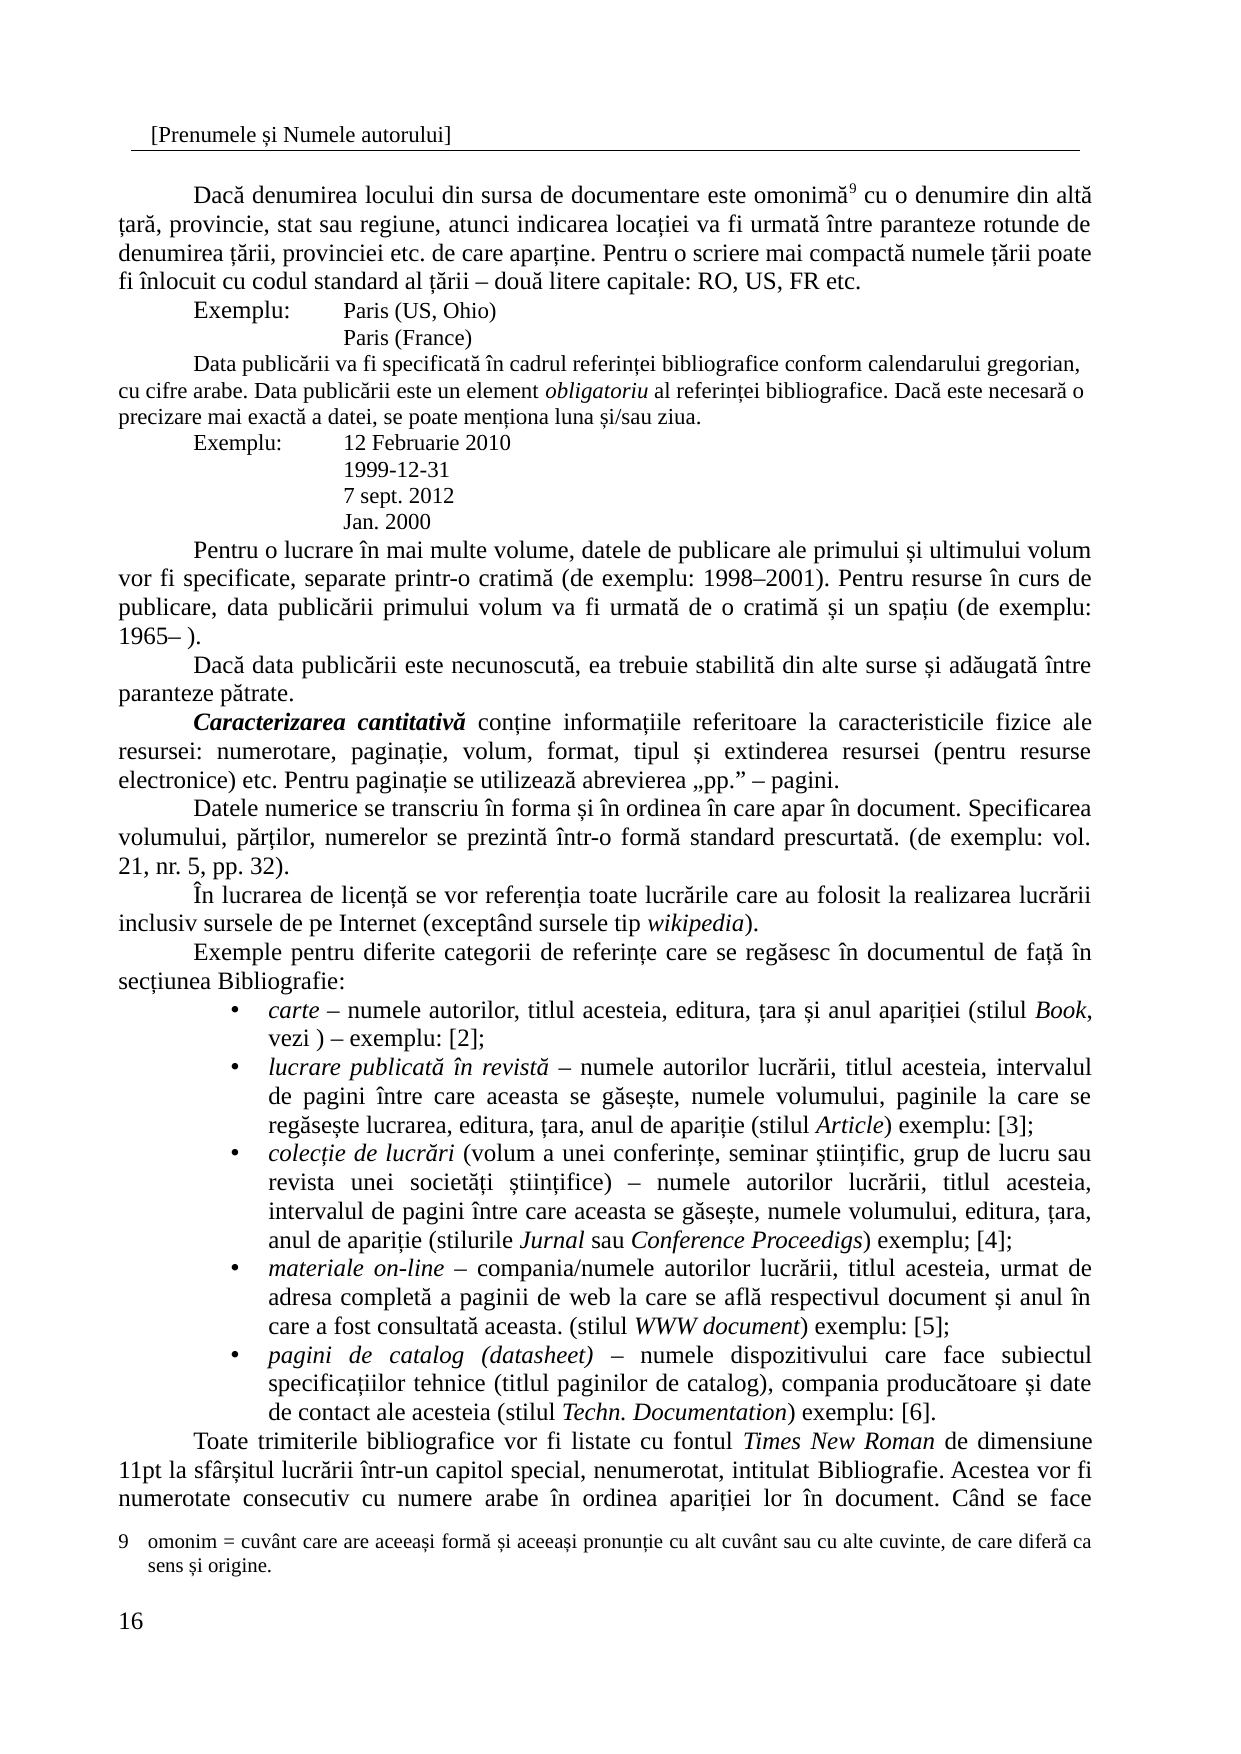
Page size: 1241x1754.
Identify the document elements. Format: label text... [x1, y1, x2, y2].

text Pentru o lucrare în mai multe volume, datele de publicare ale primului și ultimului volum vor fi specificate, separate printr-o cratimă (de exemplu: 1998–2001). Pentru resurse în curs de publicare, data publicării primului volum va fi urmată de o cratimă și un spațiu (de exemplu: 1965– ). [118, 535, 1093, 650]
list pagini de catalog (datasheet) – numele dispozitivului care face subiectul specificațiilor tehnice (titlul paginilor de catalog), compania producătoare și date de contact ale acesteia (stilul Techn. Documentation) exemplu: [6]. [231, 1340, 1093, 1426]
text Datele numerice se transcriu în forma și în ordinea în care apar în document. Specificarea volumului, părților, numerelor se prezintă într-o formă standard prescurtată. (de exemplu: vol. 21, nr. 5, pp. 32). [118, 793, 1093, 880]
text Toate trimiterile bibliografice vor fi listate cu fontul Times New Roman de dimensiune 11pt la sfârșitul lucrării într-un capitol special, nenumerotat, intitulat Bibliografie. Acestea vor fi numerotate consecutiv cu numere arabe în ordinea apariției lor în document. Când se face [118, 1426, 1093, 1512]
list carte – numele autorilor, titlul acesteia, editura, țara și anul apariției (stilul Book, vezi ) – exemplu: [2]; [231, 995, 1093, 1052]
text 7 sept. 2012 [118, 482, 1093, 508]
text Exemple pentru diferite categorii de referințe care se regăsesc în documentul de față în secțiunea Bibliografie: [118, 937, 1093, 995]
text Caracterizarea cantitativă conține informațiile referitoare la caracteristicile fizice ale resursei: numerotare, paginație, volum, format, tipul și extinderea resursei (pentru resurse electronice) etc. Pentru paginație se utilizează abrevierea „pp.” – pagini. [118, 707, 1093, 793]
text Data publicării va fi specificată în cadrul referinței bibliografice conform calendarului gregorian, cu cifre arabe. Data publicării este un element obligatoriu al referinței bibliografice. Dacă este necesară o precizare mai exactă a datei, se poate menționa luna și/sau ziua. [118, 350, 1093, 429]
text omonim = cuvânt care are aceeași formă și aceeași pronunție cu alt cuvânt sau cu alte cuvinte, de care diferă ca sens și origine. [118, 1529, 1093, 1577]
text 1999-12-31 [118, 456, 1093, 482]
text Jan. 2000 [118, 508, 1093, 535]
text Dacă denumirea locului din sursa de documentare este omonimă cu o denumire din altă țară, provincie, stat sau regiune, atunci indicarea locației va fi urmată între paranteze rotunde de denumirea țării, provinciei etc. de care aparține. Pentru o scriere mai compactă numele țării poate fi înlocuit cu codul standard al țării – două litere capitale: RO, US, FR etc. [118, 180, 1093, 295]
list materiale on-line – compania/numele autorilor lucrării, titlul acesteia, urmat de adresa completă a paginii de web la care se află respectivul document și anul în care a fost consultată aceasta. (stilul WWW document) exemplu: [5]; [231, 1253, 1093, 1340]
text Exemplu: 12 Februarie 2010 [118, 429, 1093, 456]
text Exemplu: Paris (US, Ohio) [118, 295, 1093, 324]
text Paris (France) [118, 324, 1093, 350]
list lucrare publicată în revistă – numele autorilor lucrării, titlul acesteia, intervalul de pagini între care aceasta se găsește, numele volumului, paginile la care se regăsește lucrarea, editura, țara, anul de apariție (stilul Article) exemplu: [3]; [231, 1052, 1093, 1138]
text Dacă data publicării este necunoscută, ea trebuie stabilită din alte surse și adăugată între paranteze pătrate. [118, 650, 1093, 707]
text În lucrarea de licență se vor referenția toate lucrările care au folosit la realizarea lucrării inclusiv sursele de pe Internet (exceptând sursele tip wikipedia). [118, 880, 1093, 937]
list colecție de lucrări (volum a unei conferințe, seminar științific, grup de lucru sau revista unei societăți științifice) – numele autorilor lucrării, titlul acesteia, intervalul de pagini între care aceasta se găsește, numele volumului, editura, țara, anul de apariție (stilurile Jurnal sau Conference Proceedigs) exemplu; [4]; [231, 1138, 1093, 1253]
